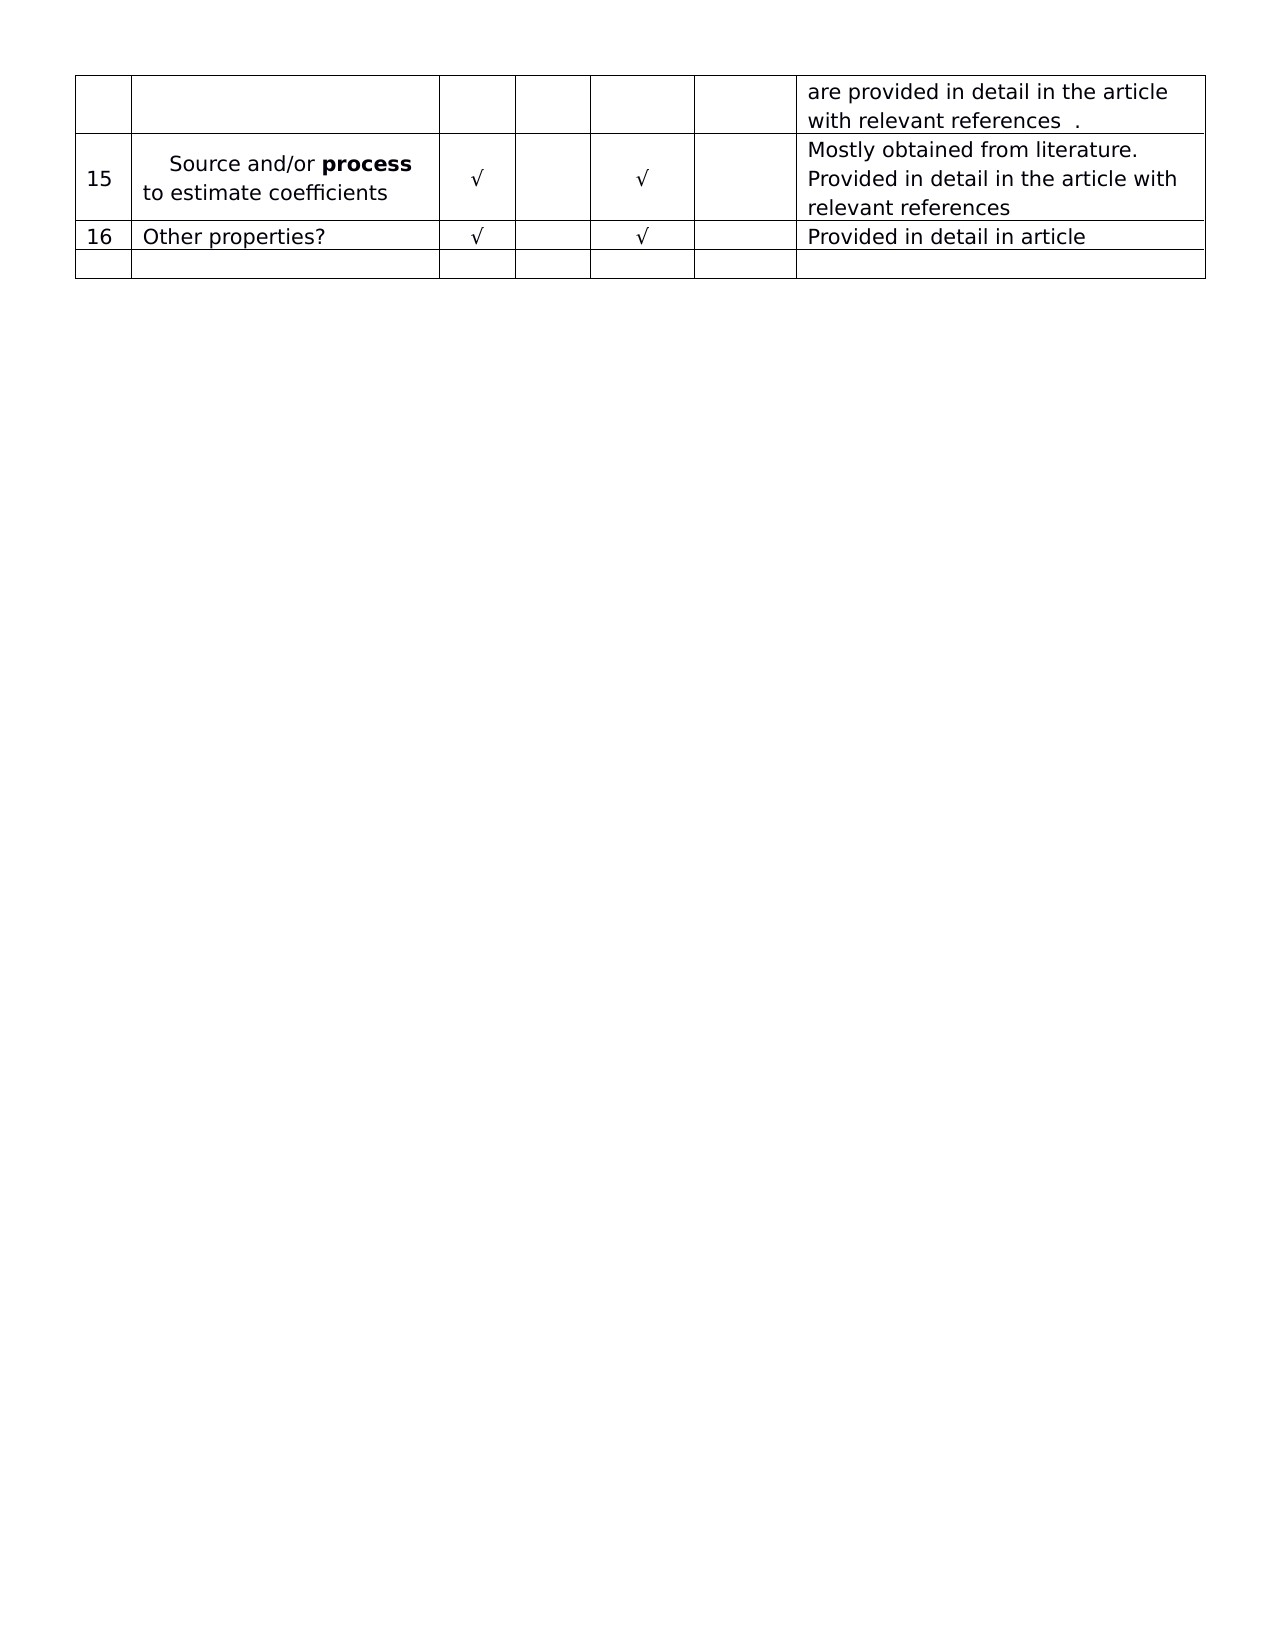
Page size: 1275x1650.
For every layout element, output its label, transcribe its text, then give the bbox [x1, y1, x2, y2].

table_cell [516, 250, 590, 278]
table_cell 15 [76, 134, 131, 220]
table_cell [76, 250, 131, 278]
table_cell Source and/or process to estimate coefficients [132, 134, 439, 220]
table_cell [440, 76, 515, 133]
table_cell are provided in detail in the article with relevant references . [797, 76, 1205, 133]
table_cell [695, 134, 796, 220]
table_cell Provided in detail in article [797, 220, 1205, 249]
table_cell √ [440, 221, 515, 249]
table_cell [591, 250, 694, 278]
table_cell [797, 249, 1205, 278]
table_cell [591, 76, 694, 133]
table_cell [695, 250, 796, 278]
table_cell [516, 76, 590, 133]
table_cell 16 [76, 221, 131, 249]
table_cell [695, 221, 796, 249]
table_cell [516, 134, 590, 220]
table_cell Mostly obtained from literature. Provided in detail in the article with relevant references [797, 133, 1205, 220]
table_cell [440, 250, 515, 278]
table_cell [76, 76, 131, 133]
table_cell √ [591, 134, 694, 220]
table_cell [132, 76, 439, 133]
table_cell [695, 76, 796, 133]
table_cell √ [591, 221, 694, 249]
table_cell √ [440, 134, 515, 220]
table_cell [516, 221, 590, 249]
table_cell [132, 250, 439, 278]
table_cell Other properties? [132, 221, 439, 249]
